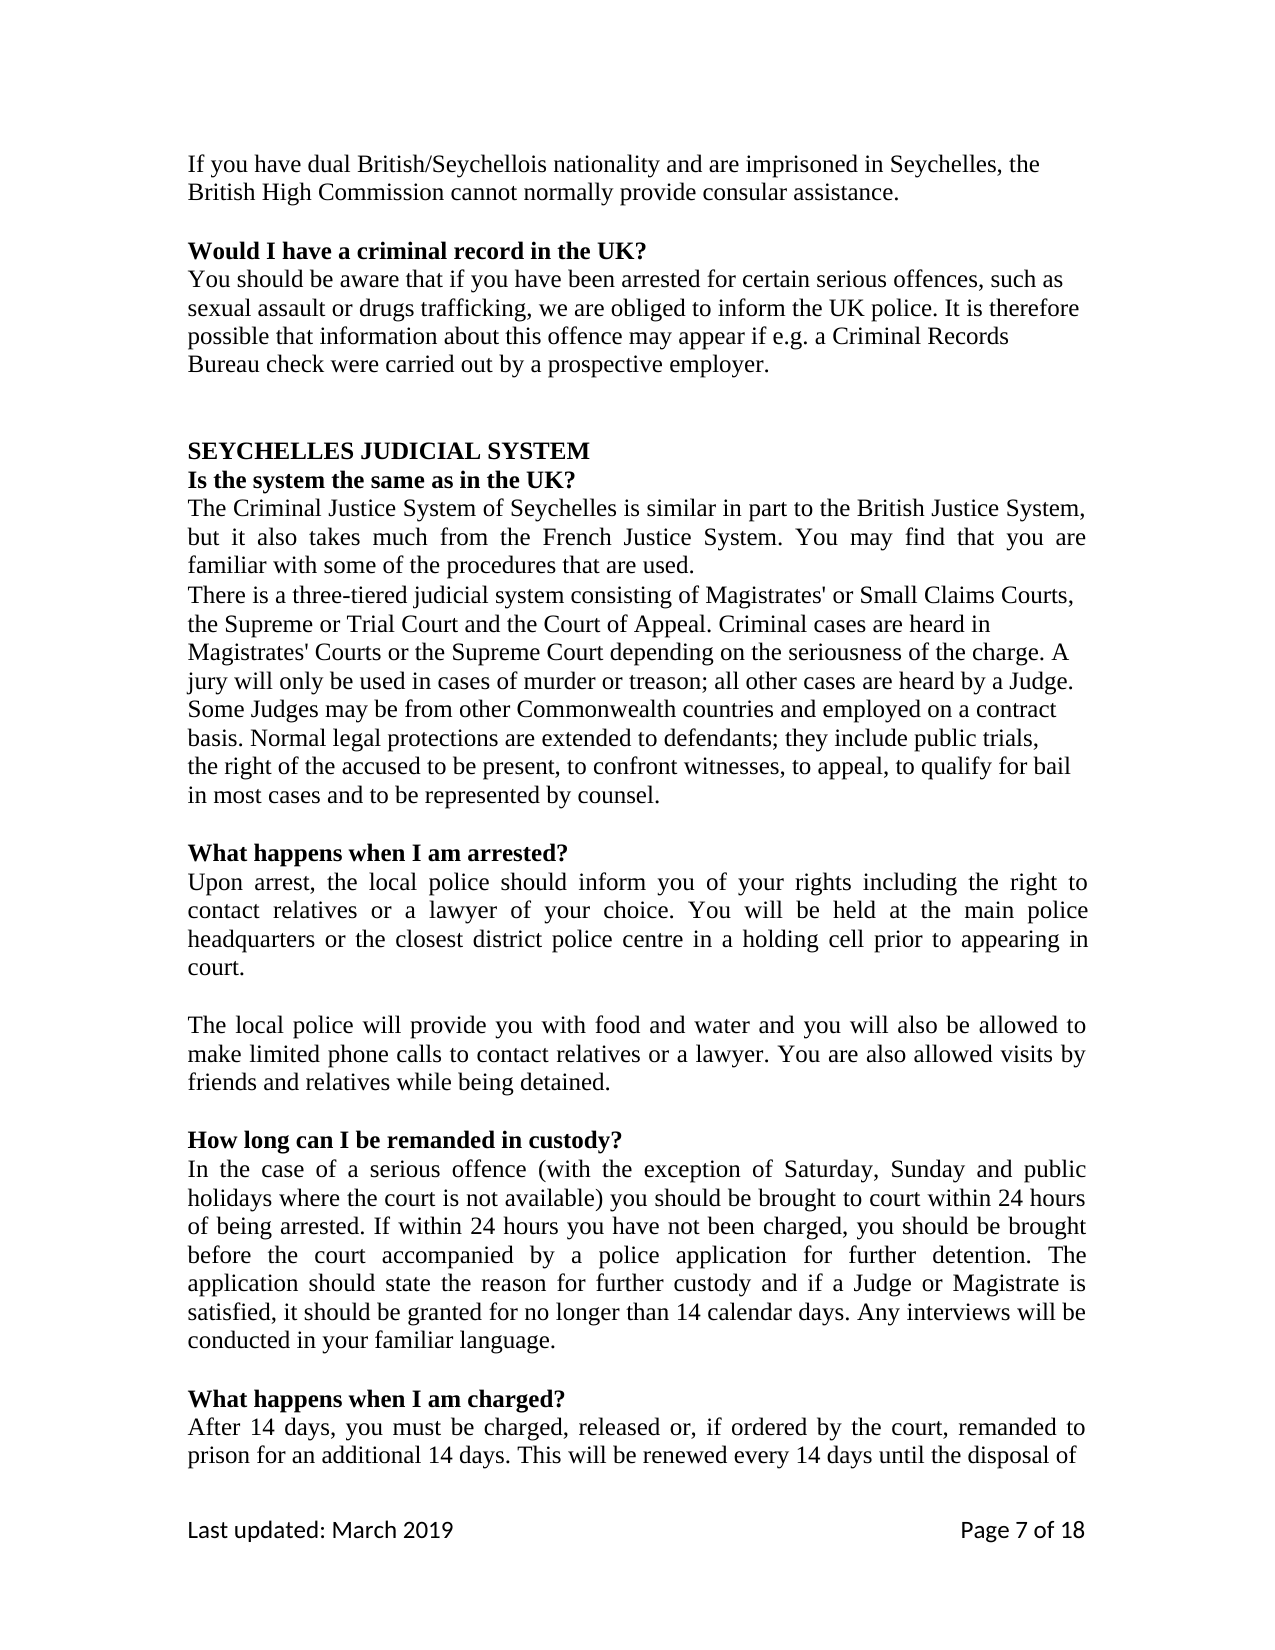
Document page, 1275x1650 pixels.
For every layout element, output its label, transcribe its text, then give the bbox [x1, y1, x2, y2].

text In the case of a serious offence (with the exception of Saturday, Sunday and public holidays where the court is not available) you should be brought to court within 24 hours of being arrested. If within 24 hours you have not been charged, you should be brought before the court accompanied by a police application for further detention. The application should state the reason for further custody and if a Judge or Magistrate is satisfied, it should be granted for no longer than 14 calendar days. Any interviews will be conducted in your familiar language. [187, 1154, 1087, 1354]
text There is a three-tiered judicial system consisting of Magistrates' or Small Claims Courts, the Supreme or Trial Court and the Court of Appeal. Criminal cases are heard in Magistrates' Courts or the Supreme Court depending on the seriousness of the charge. A jury will only be used in cases of murder or treason; all other cases are heard by a Judge. Some Judges may be from other Commonwealth countries and employed on a contract basis. Normal legal protections are extended to defendants; they include public trials, the right of the accused to be present, to confront witnesses, to appeal, to qualify for bail in most cases and to be represented by counsel. [187, 580, 1075, 809]
text If you have dual British/Seychellois nationality and are imprisoned in Seychelles, the British High Commission cannot normally provide consular assistance. [187, 151, 1087, 206]
text SEYCHELLES JUDICIAL SYSTEM [187, 436, 1125, 465]
text Is the system the same as in the UK? [187, 465, 1125, 494]
text What happens when I am charged? [187, 1384, 1125, 1413]
text After 14 days, you must be charged, released or, if ordered by the court, remanded to prison for an additional 14 days. This will be renewed every 14 days until the disposal of [187, 1413, 1087, 1469]
text How long can I be remanded in custody? [187, 1125, 1125, 1154]
text You should be aware that if you have been arrested for certain serious offences, such as sexual assault or drugs trafficking, we are obliged to inform the UK police. It is therefore possible that information about this offence may appear if e.g. a Criminal Records Bureau check were carried out by a prospective employer. [187, 265, 1087, 378]
text What happens when I am arrested? [187, 838, 1125, 867]
text Upon arrest, the local police should inform you of your rights including the right to contact relatives or a lawyer of your choice. You will be held at the main police headquarters or the closest district police centre in a holding cell prior to appearing in court. [187, 868, 1089, 981]
text Last updated: March 2019 Page 7 of 18 [187, 1514, 1125, 1545]
text The Criminal Justice System of Seychelles is similar in part to the British Justice System, but it also takes much from the French Justice System. You may find that you are familiar with some of the procedures that are used. [187, 494, 1087, 579]
text The local police will provide you with food and water and you will also be allowed to make limited phone calls to contact relatives or a lawyer. You are also allowed visits by friends and relatives while being detained. [187, 1011, 1087, 1096]
text Would I have a criminal record in the UK? [187, 236, 1125, 264]
